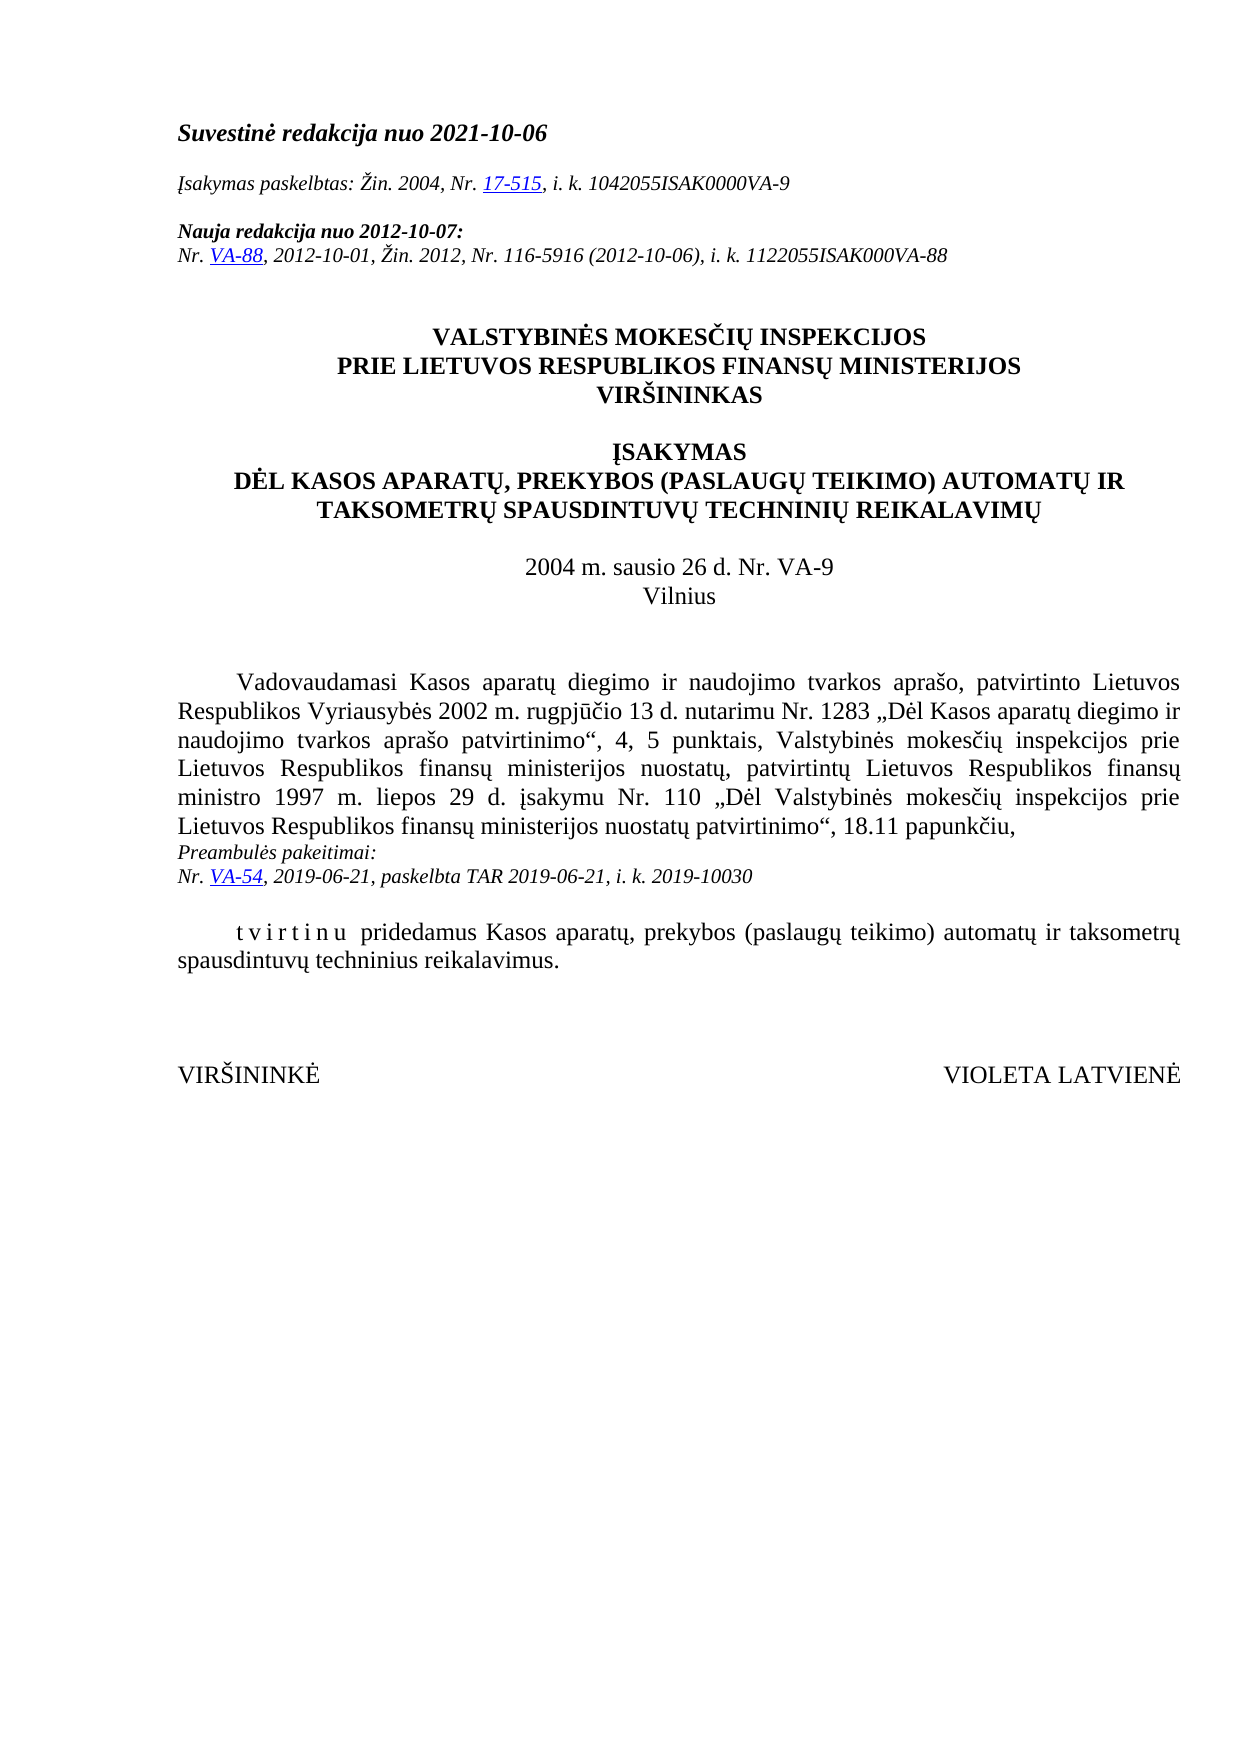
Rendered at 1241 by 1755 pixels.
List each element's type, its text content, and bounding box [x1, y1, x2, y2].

text Preambulės pakeitimai: [177, 840, 1181, 864]
text Nr. VA-88, 2012-10-01, Žin. 2012, Nr. 116-5916 (2012-10-06), i. k. 1122055ISAK000VA-88 [177, 243, 1181, 267]
text tvirtinu pridedamus Kasos aparatų, prekybos (paslaugų teikimo) automatų ir taksometrų spausdintuvų techninius reikalavimus. [177, 917, 1181, 974]
text Suvestinė redakcija nuo 2021-10-06 [177, 118, 1181, 147]
text Vilnius [177, 581, 1181, 610]
text VIRŠININKAS [177, 380, 1181, 408]
text VIRŠININKĖ VIOLETA LATVIENĖ [177, 1060, 1181, 1089]
text Įsakymas paskelbtas: Žin. 2004, Nr. 17-515, i. k. 1042055ISAK0000VA-9 [177, 171, 1181, 195]
text Nauja redakcija nuo 2012-10-07: [177, 219, 1181, 243]
text VALSTYBINĖS MOKESČIŲ INSPEKCIJOS [177, 322, 1181, 351]
text PRIE LIETUVOS RESPUBLIKOS FINANSŲ MINISTERIJOS [177, 351, 1181, 380]
text ĮSAKYMAS [177, 437, 1181, 466]
text 2004 m. sausio 26 d. Nr. VA-9 [177, 552, 1181, 581]
text DĖL kasos aparatų, prekybos (paslaugų teikimo) automatų IR TAKSOMETRŲ SPAUSDINTUVŲ TECHNINIŲ REIKALAVIMŲ [177, 466, 1181, 523]
text Vadovaudamasi Kasos aparatų diegimo ir naudojimo tvarkos aprašo, patvirtinto Lietuvos Respublikos Vyriausybės 2002 m. rugpjūčio 13 d. nutarimu Nr. 1283 „Dėl Kasos aparatų diegimo ir naudojimo tvarkos aprašo patvirtinimo“, 4, 5 punktais, Valstybinės mokesčių inspekcijos prie Lietuvos Respublikos finansų ministerijos nuostatų, patvirtintų Lietuvos Respublikos finansų ministro 1997 m. liepos 29 d. įsakymu Nr. 110 „Dėl Valstybinės mokesčių inspekcijos prie Lietuvos Respublikos finansų ministerijos nuostatų patvirtinimo“, 18.11 papunkčiu, [177, 667, 1181, 840]
text Nr. VA-54, 2019-06-21, paskelbta TAR 2019-06-21, i. k. 2019-10030 [177, 864, 1181, 888]
